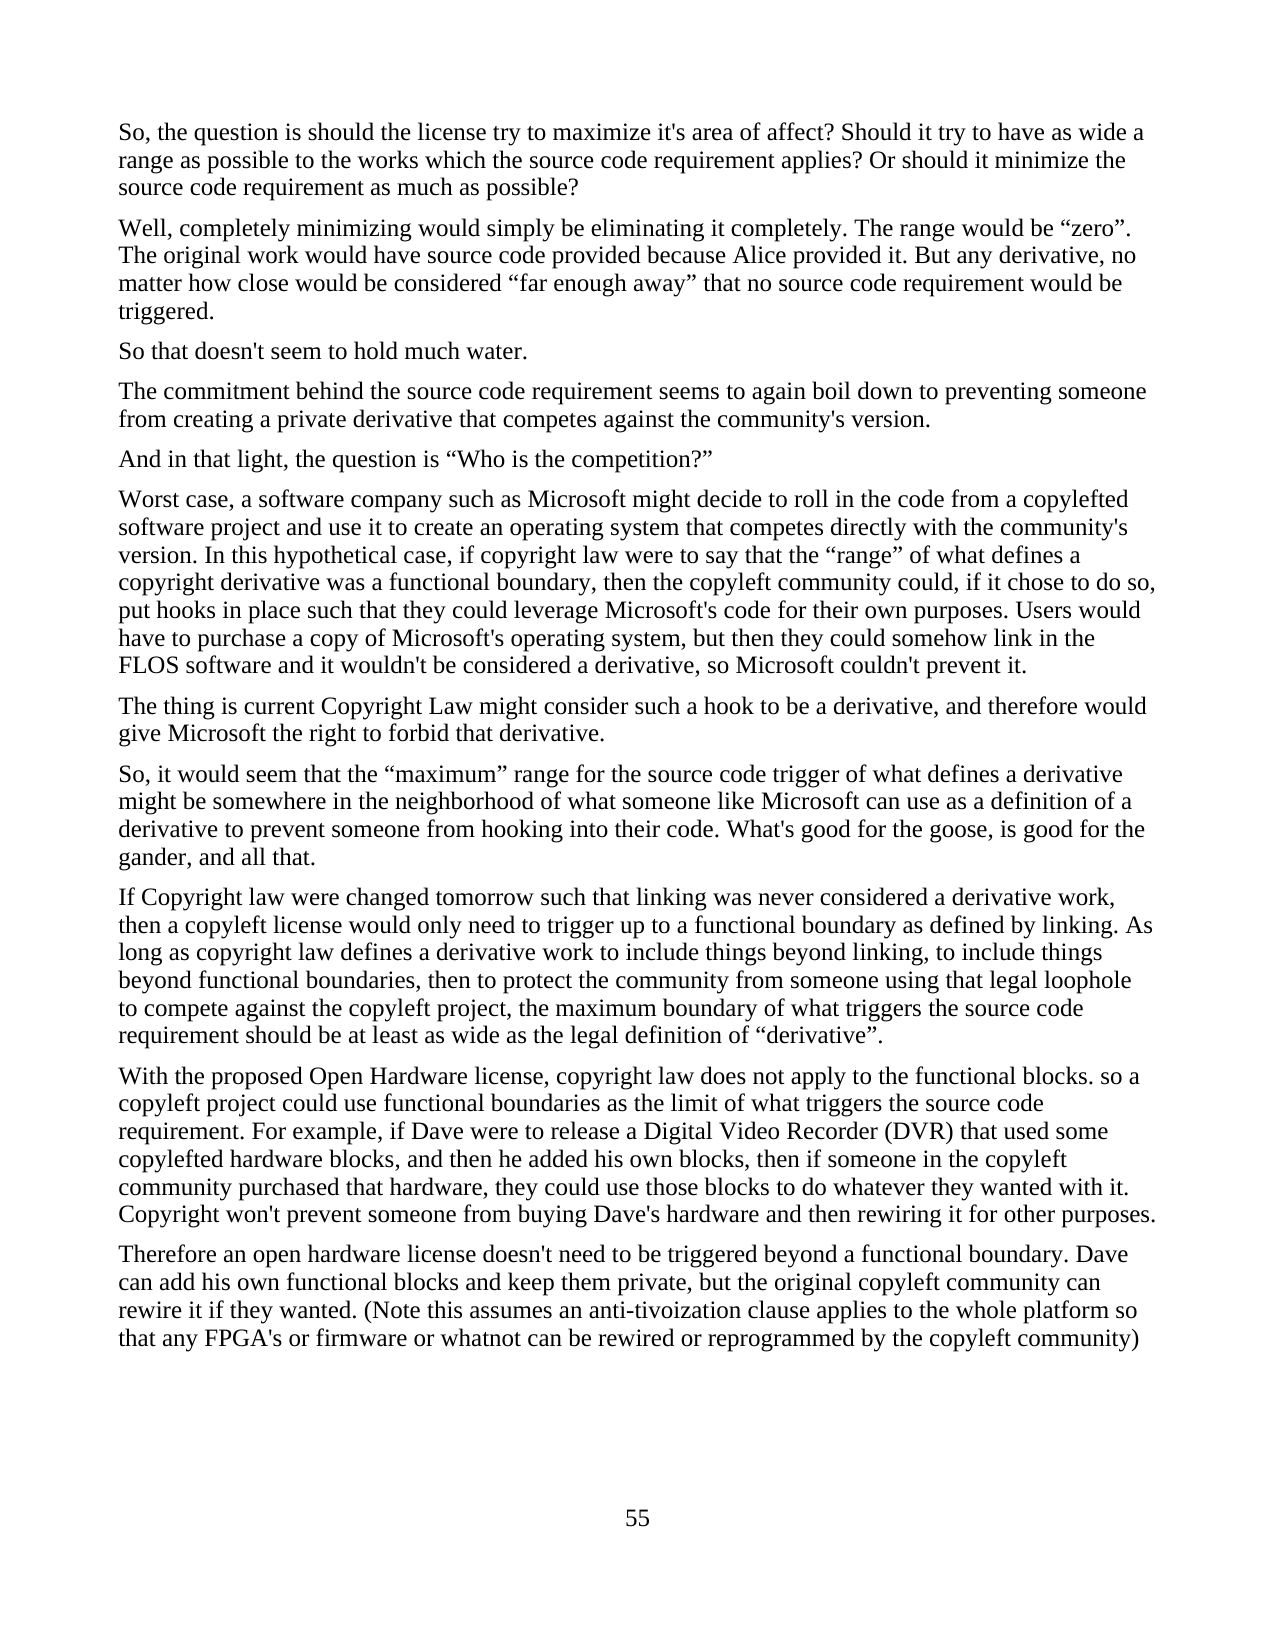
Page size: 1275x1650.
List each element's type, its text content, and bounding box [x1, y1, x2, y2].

text Worst case, a software company such as Microsoft might decide to roll in the code from a copylefted software project and use it to create an operating system that competes directly with the community's version. In this hypothetical case, if copyright law were to say that the “range” of what defines a copyright derivative was a functional boundary, then the copyleft community could, if it chose to do so, put hooks in place such that they could leverage Microsoft's code for their own purposes. Users would have to purchase a copy of Microsoft's operating system, but then they could somehow link in the FLOS software and it wouldn't be considered a derivative, so Microsoft couldn't prevent it. [118, 485, 1157, 679]
text Therefore an open hardware license doesn't need to be triggered beyond a functional boundary. Dave can add his own functional blocks and keep them private, but the original copyleft community can rewire it if they wanted. (Note this assumes an anti-tivoization clause applies to the whole platform so that any FPGA's or firmware or whatnot can be rewired or reprogrammed by the copyleft community) [118, 1241, 1157, 1351]
text Well, completely minimizing would simply be eliminating it completely. The range would be “zero”. The original work would have source code provided because Alice provided it. But any derivative, no matter how close would be considered “far enough away” that no source code requirement would be triggered. [118, 214, 1157, 324]
text With the proposed Open Hardware license, copyright law does not apply to the functional blocks. so a copyleft project could use functional boundaries as the limit of what triggers the source code requirement. For example, if Dave were to release a Digital Video Recorder (DVR) that used some copylefted hardware blocks, and then he added his own blocks, then if someone in the copyleft community purchased that hardware, they could use those blocks to do whatever they wanted with it. Copyright won't prevent someone from buying Dave's hardware and then rewiring it for other purposes. [118, 1062, 1157, 1228]
text So that doesn't seem to hold much water. [118, 337, 1157, 365]
text So, the question is should the license try to maximize it's area of affect? Should it try to have as wide a range as possible to the works which the source code requirement applies? Or should it minimize the source code requirement as much as possible? [118, 118, 1157, 201]
text The thing is current Copyright Law might consider such a hook to be a derivative, and therefore would give Microsoft the right to forbid that derivative. [118, 692, 1157, 747]
text And in that light, the question is “Who is the competition?” [118, 445, 1157, 473]
text The commitment behind the source code requirement seems to again boil down to preventing someone from creating a private derivative that competes against the community's version. [118, 377, 1157, 433]
text So, it would seem that the “maximum” range for the source code trigger of what defines a derivative might be somewhere in the neighborhood of what someone like Microsoft can use as a definition of a derivative to prevent someone from hooking into their code. What's good for the goose, is good for the gander, and all that. [118, 760, 1157, 871]
text If Copyright law were changed tomorrow such that linking was never considered a derivative work, then a copyleft license would only need to trigger up to a functional boundary as defined by linking. As long as copyright law defines a derivative work to include things beyond linking, to include things beyond functional boundaries, then to protect the community from someone using that legal loophole to compete against the copyleft project, the maximum boundary of what triggers the source code requirement should be at least as wide as the legal definition of “derivative”. [118, 883, 1157, 1049]
